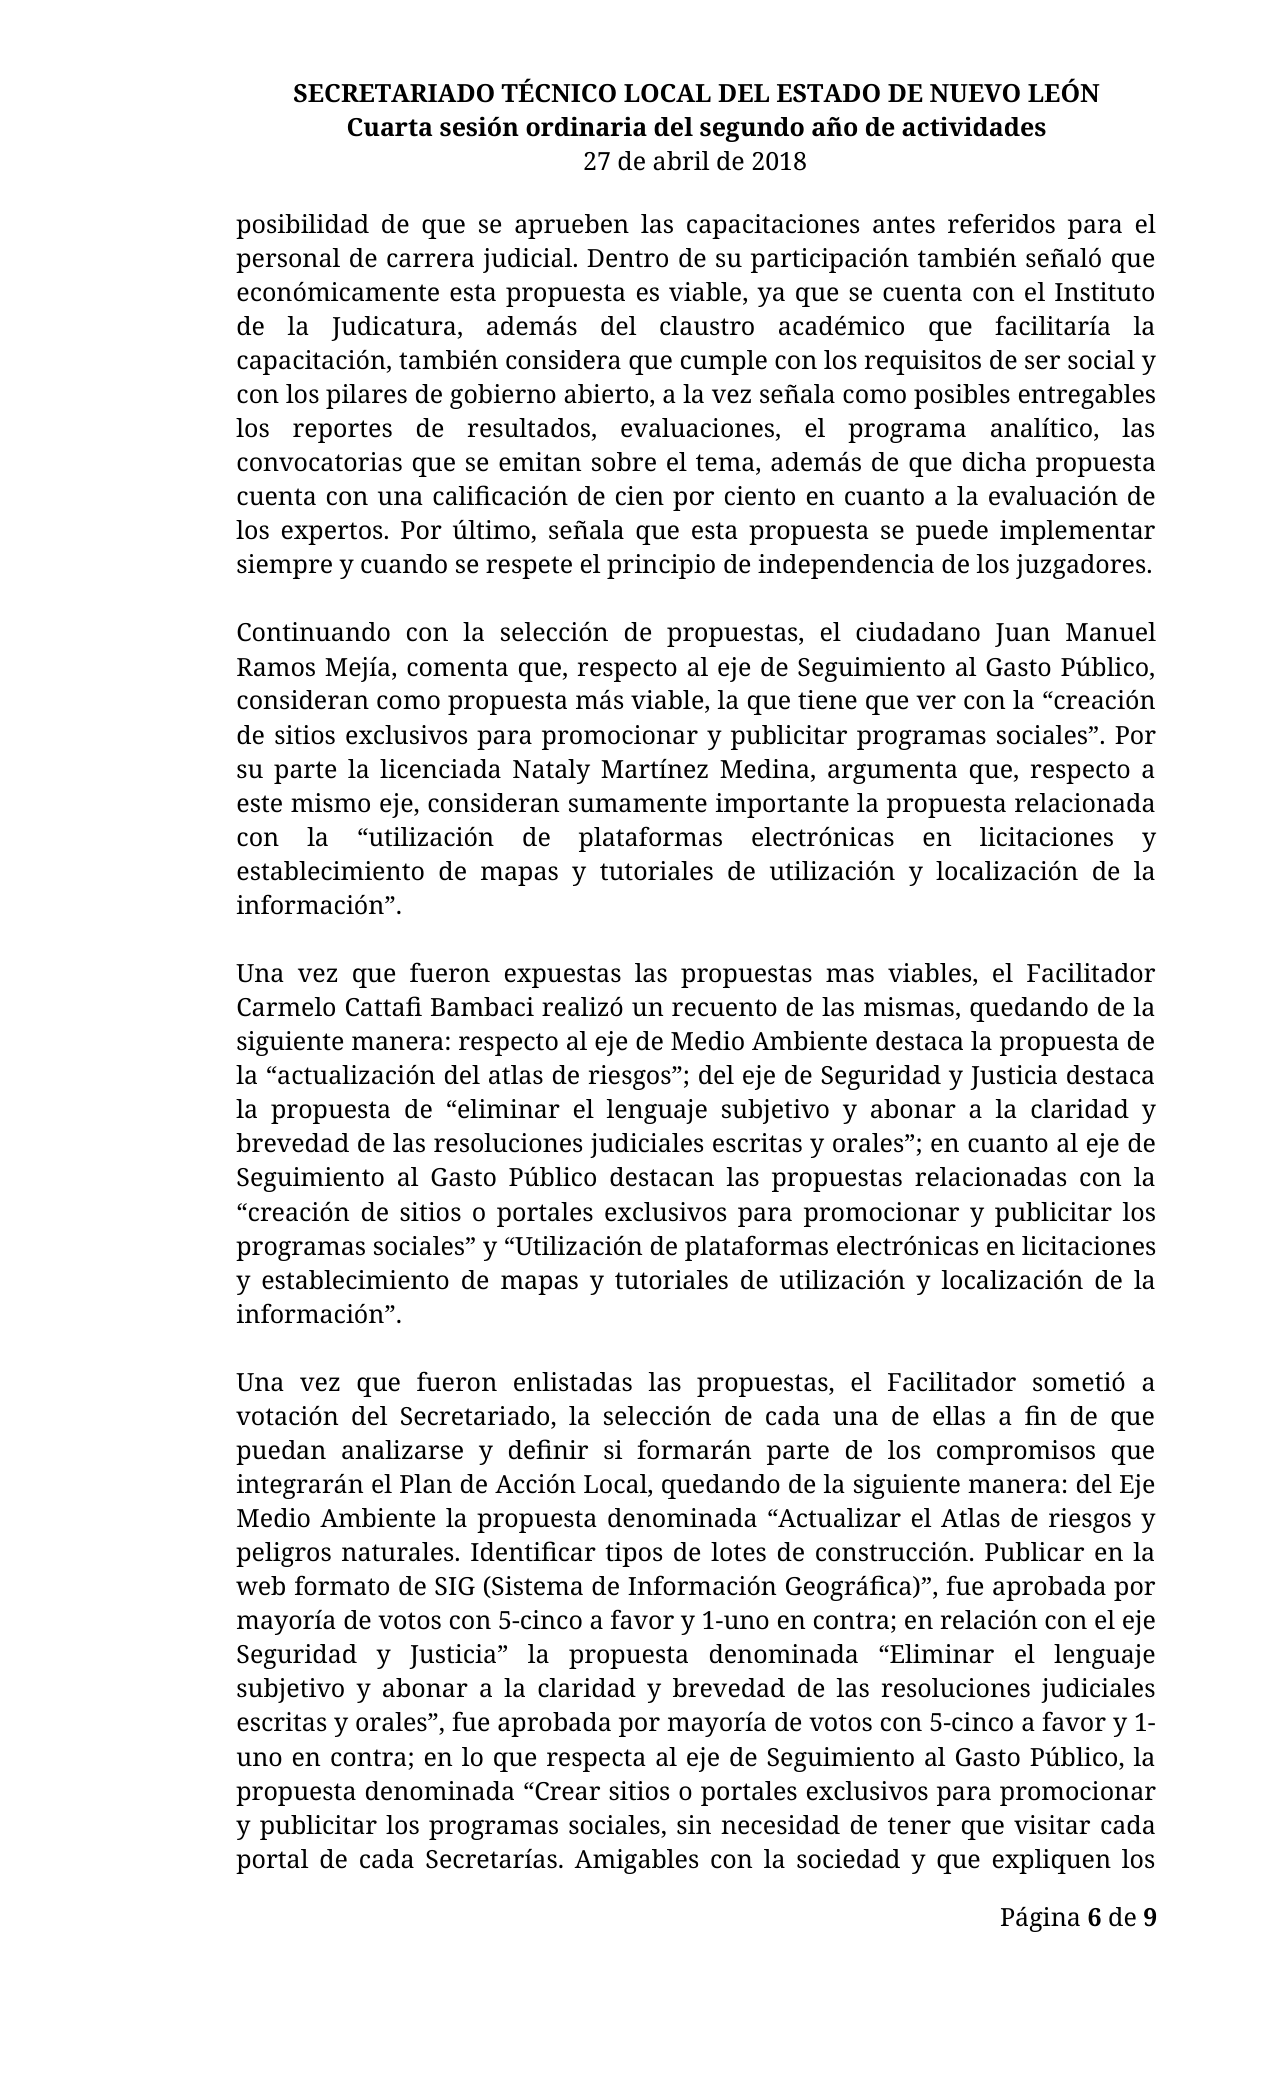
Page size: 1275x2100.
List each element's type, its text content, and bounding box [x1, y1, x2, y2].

text posibilidad de que se aprueben las capacitaciones antes referidos para el personal de carrera judicial. Dentro de su participación también señaló que económicamente esta propuesta es viable, ya que se cuenta con el Instituto de la Judicatura, además del claustro académico que facilitaría la capacitación, también considera que cumple con los requisitos de ser social y con los pilares de gobierno abierto, a la vez señala como posibles entregables los reportes de resultados, evaluaciones, el programa analítico, las convocatorias que se emitan sobre el tema, además de que dicha propuesta cuenta con una calificación de cien por ciento en cuanto a la evaluación de los expertos. Por último, señala que esta propuesta se puede implementar siempre y cuando se respete el principio de independencia de los juzgadores. [236, 206, 1157, 581]
text Continuando con la selección de propuestas, el ciudadano Juan Manuel Ramos Mejía, comenta que, respecto al eje de Seguimiento al Gasto Público, consideran como propuesta más viable, la que tiene que ver con la “creación de sitios exclusivos para promocionar y publicitar programas sociales”. Por su parte la licenciada Nataly Martínez Medina, argumenta que, respecto a este mismo eje, consideran sumamente importante la propuesta relacionada con la “utilización de plataformas electrónicas en licitaciones y establecimiento de mapas y tutoriales de utilización y localización de la información”. [236, 615, 1157, 922]
text Una vez que fueron expuestas las propuestas mas viables, el Facilitador Carmelo Cattafi Bambaci realizó un recuento de las mismas, quedando de la siguiente manera: respecto al eje de Medio Ambiente destaca la propuesta de la “actualización del atlas de riesgos”; del eje de Seguridad y Justicia destaca la propuesta de “eliminar el lenguaje subjetivo y abonar a la claridad y brevedad de las resoluciones judiciales escritas y orales”; en cuanto al eje de Seguimiento al Gasto Público destacan las propuestas relacionadas con la “creación de sitios o portales exclusivos para promocionar y publicitar los programas sociales” y “Utilización de plataformas electrónicas en licitaciones y establecimiento de mapas y tutoriales de utilización y localización de la información”. [236, 956, 1157, 1330]
text Una vez que fueron enlistadas las propuestas, el Facilitador sometió a votación del Secretariado, la selección de cada una de ellas a fin de que puedan analizarse y definir si formarán parte de los compromisos que integrarán el Plan de Acción Local, quedando de la siguiente manera: del Eje Medio Ambiente la propuesta denominada “Actualizar el Atlas de riesgos y peligros naturales. Identificar tipos de lotes de construcción. Publicar en la web formato de SIG (Sistema de Información Geográfica)”, fue aprobada por mayoría de votos con 5-cinco a favor y 1-uno en contra; en relación con el eje Seguridad y Justicia” la propuesta denominada “Eliminar el lenguaje subjetivo y abonar a la claridad y brevedad de las resoluciones judiciales escritas y orales”, fue aprobada por mayoría de votos con 5-cinco a favor y 1-uno en contra; en lo que respecta al eje de Seguimiento al Gasto Público, la propuesta denominada “Crear sitios o portales exclusivos para promocionar y publicitar los programas sociales, sin necesidad de tener que visitar cada portal de cada Secretarías. Amigables con la sociedad y que expliquen los [236, 1364, 1157, 1875]
